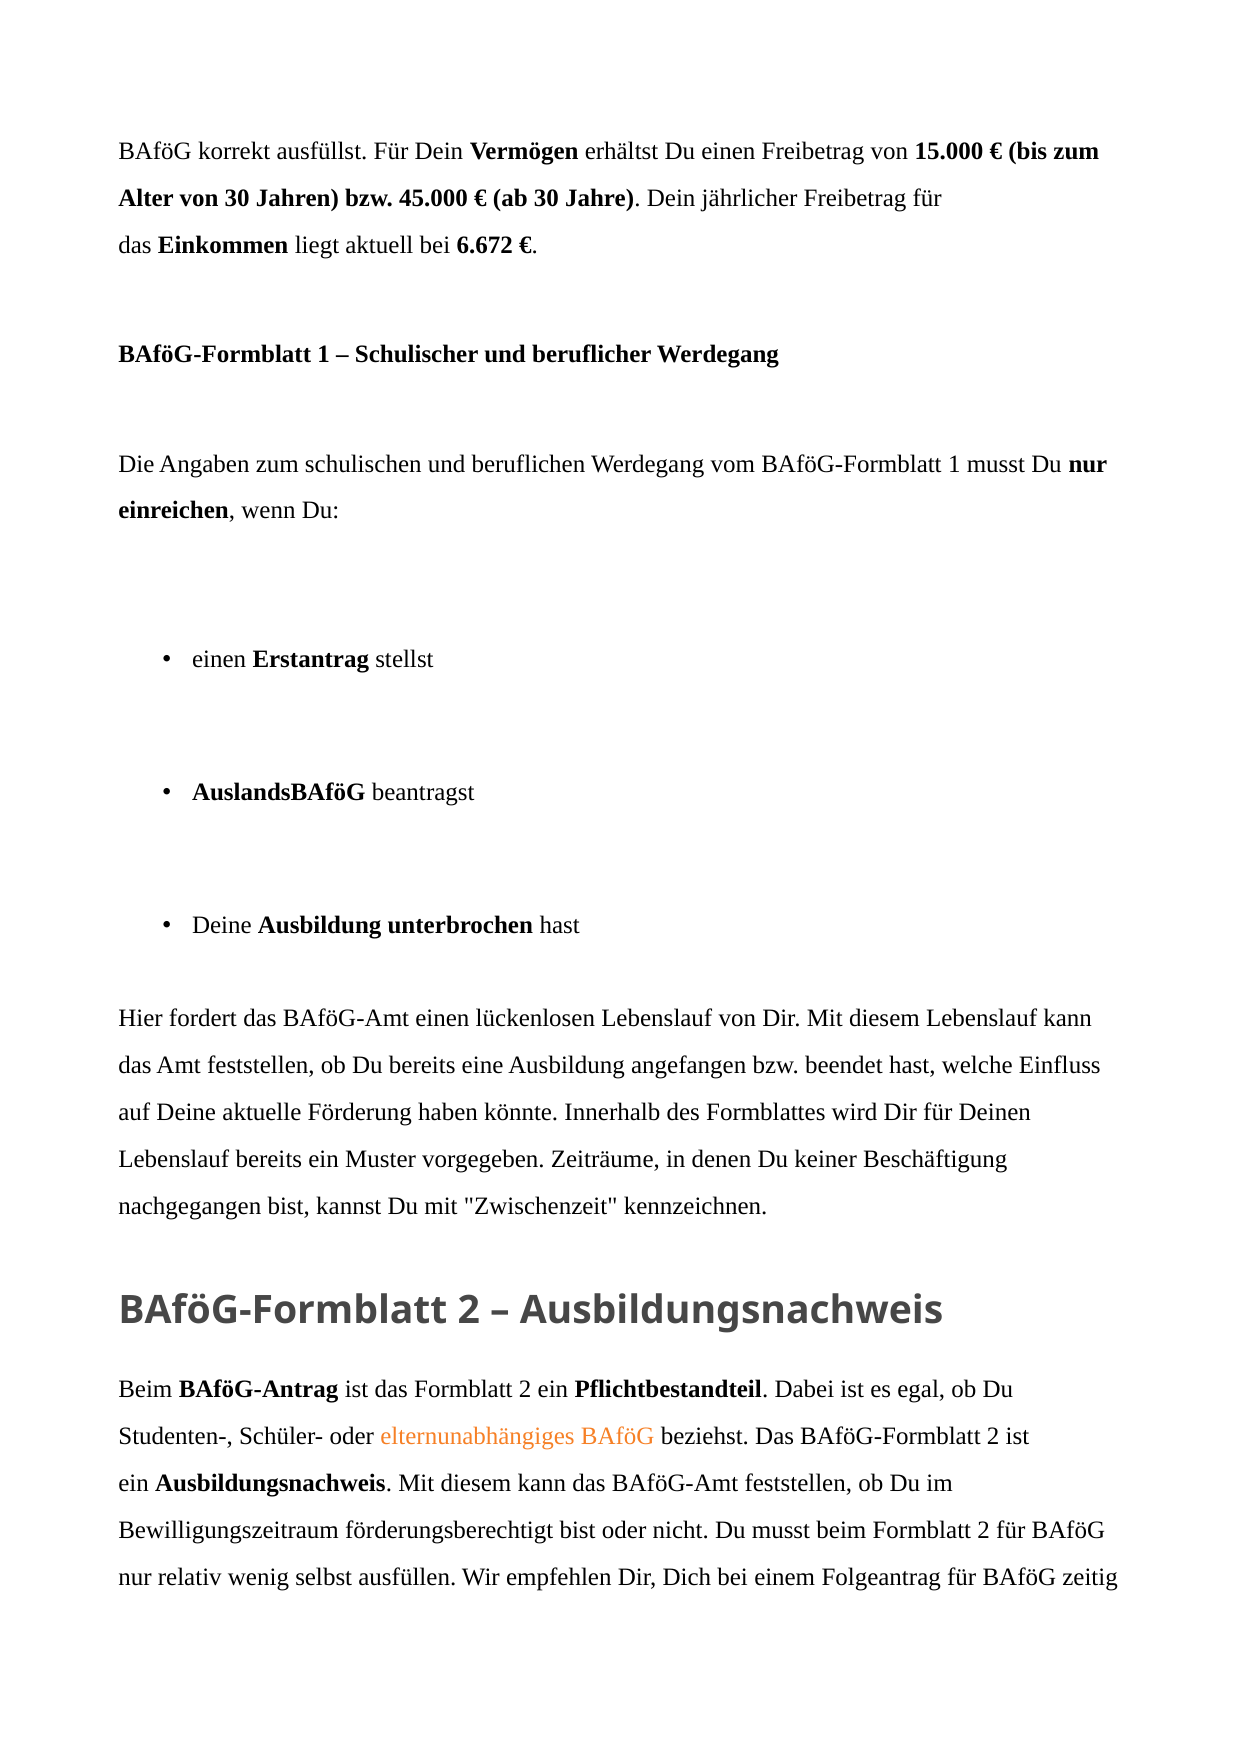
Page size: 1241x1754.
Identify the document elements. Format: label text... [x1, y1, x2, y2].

text BAföG korrekt ausfüllst. Für Dein Vermögen erhältst Du einen Freibetrag von 15.000 € (bis zum Alter von 30 Jahren) bzw. 45.000 € (ab 30 Jahre). Dein jährlicher Freibetrag für das Einkommen liegt aktuell bei 6.672 €. [118, 118, 1122, 259]
list Deine Ausbildung unterbrochen hast [162, 899, 1122, 938]
list AuslandsBAföG beantragst [162, 767, 1122, 806]
list einen Erstantrag stellst [162, 634, 1122, 673]
text Hier fordert das BAföG-Amt einen lückenlosen Lebenslauf von Dir. Mit diesem Lebenslauf kann das Amt feststellen, ob Du bereits eine Ausbildung angefangen bzw. beendet hast, welche Einfluss auf Deine aktuelle Förderung haben könnte. Innerhalb des Formblattes wird Dir für Deinen Lebenslauf bereits ein Muster vorgegeben. Zeiträume, in denen Du keiner Beschäftigung nachgegangen bist, kannst Du mit "Zwischenzeit" kennzeichnen. [118, 985, 1122, 1220]
text Die Angaben zum schulischen und beruflichen Werdegang vom BAföG-Formblatt 1 musst Du nur einreichen, wenn Du: [118, 431, 1122, 524]
subtitle BAföG-Formblatt 2 – Ausbildungsnachweis [118, 1282, 1122, 1335]
text BAföG-Formblatt 1 – Schulischer und beruflicher Werdegang [118, 321, 1122, 368]
text Beim BAföG-Antrag ist das Formblatt 2 ein Pflichtbestandteil. Dabei ist es egal, ob Du Studenten-, Schüler- oder elternunabhängiges BAföG beziehst. Das BAföG-Formblatt 2 ist ein Ausbildungsnachweis. Mit diesem kann das BAföG-Amt feststellen, ob Du im Bewilligungszeitraum förderungsberechtigt bist oder nicht. Du musst beim Formblatt 2 für BAföG nur relativ wenig selbst ausfüllen. Wir empfehlen Dir, Dich bei einem Folgeantrag für BAföG zeitig [118, 1356, 1122, 1591]
